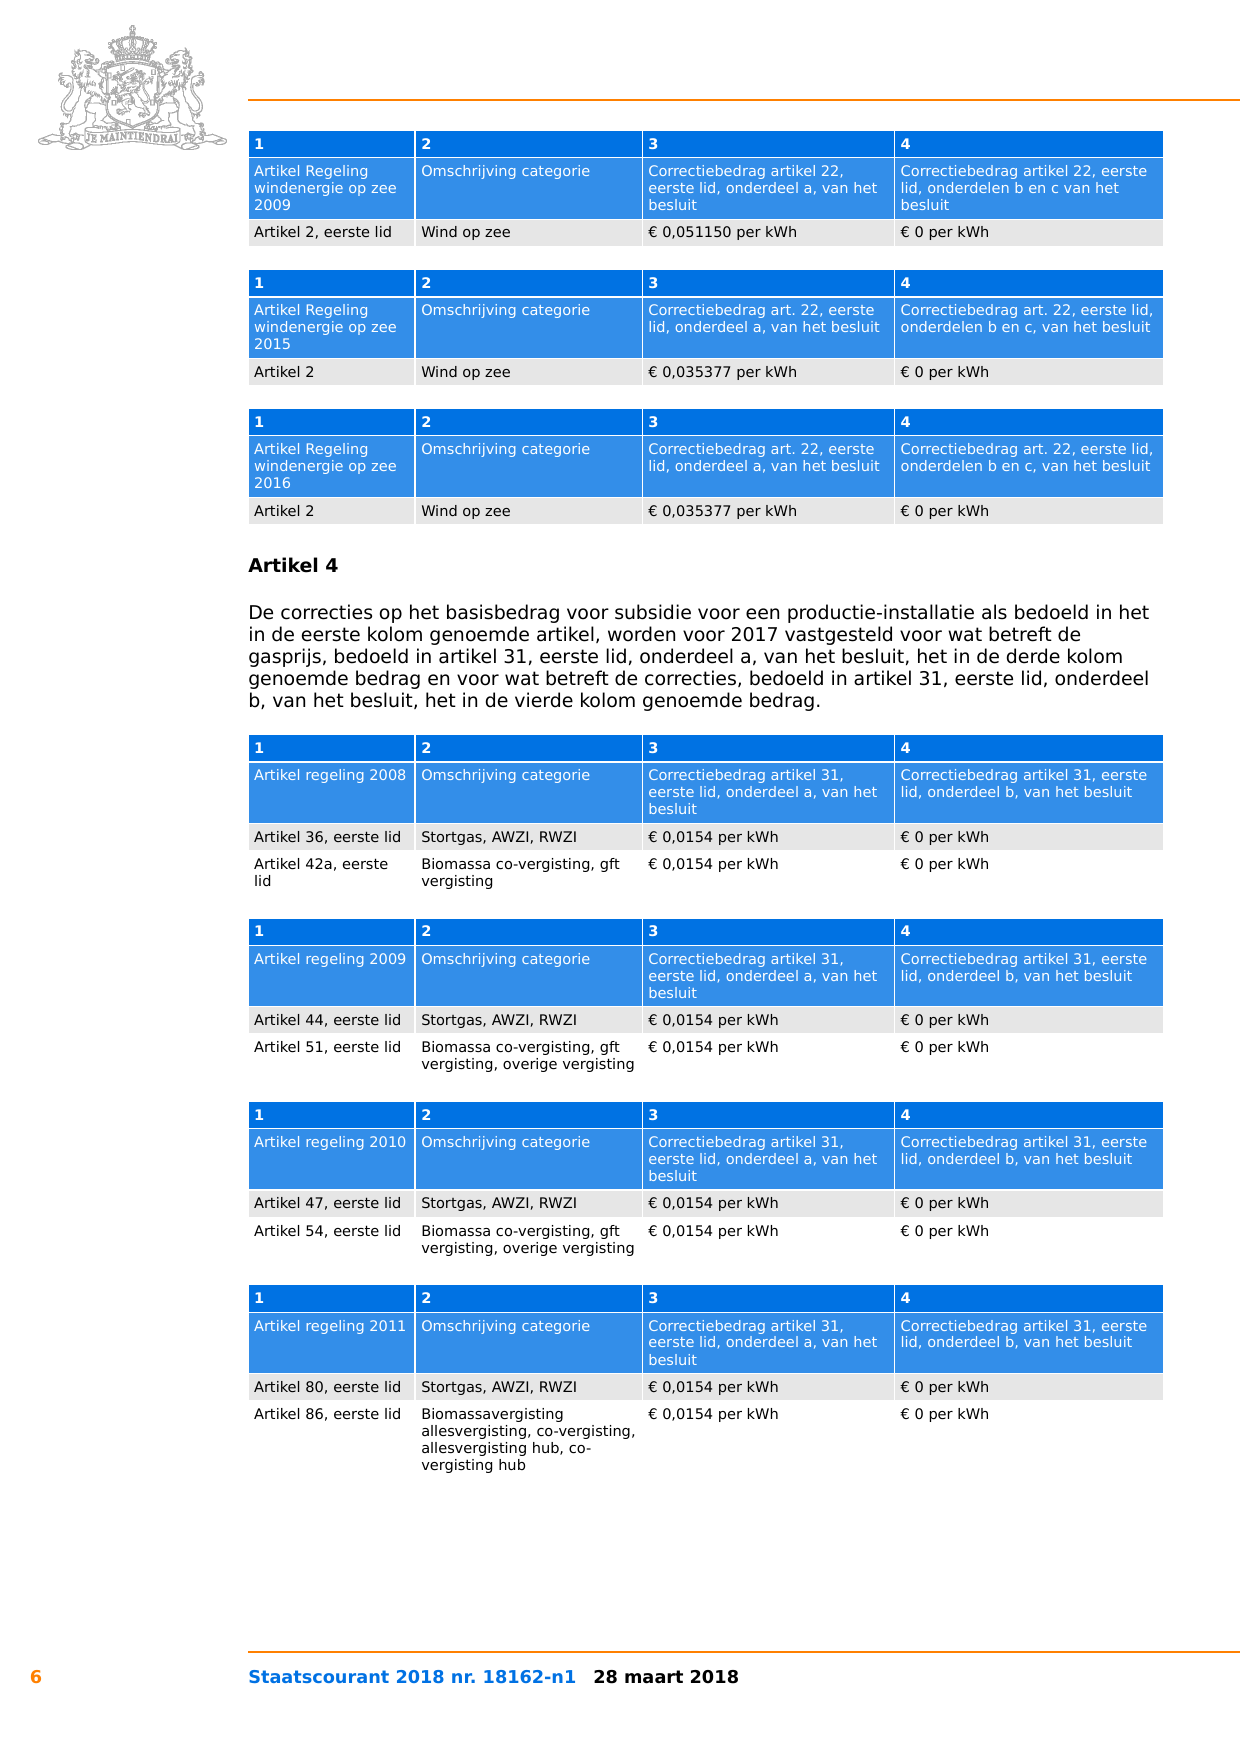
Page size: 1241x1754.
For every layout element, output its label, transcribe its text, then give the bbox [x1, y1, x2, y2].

table_cell € 0 per kWh [895, 1035, 1163, 1078]
table_cell Artikel 86, eerste lid [249, 1401, 414, 1479]
table_header 2 [416, 131, 642, 157]
table_cell Correctiebedrag art. 22, eerste lid, onderdeel a, van het besluit [643, 298, 894, 358]
table_cell Omschrijving categorie [416, 436, 642, 497]
table_cell Correctiebedrag art. 22, eerste lid, onderdeel a, van het besluit [643, 436, 894, 497]
table_cell Omschrijving categorie [416, 158, 642, 219]
table_cell Artikel Regeling windenergie op zee 2009 [249, 158, 414, 219]
table_header 1 [249, 1102, 414, 1128]
table_cell € 0,035377 per kWh [643, 498, 894, 524]
table_cell Correctiebedrag art. 22, eerste lid, onderdelen b en c, van het besluit [895, 298, 1163, 358]
table_cell Artikel 54, eerste lid [249, 1218, 414, 1261]
table_cell € 0,0154 per kWh [643, 1401, 894, 1479]
table_cell Stortgas, AWZI, RWZI [416, 1007, 642, 1033]
table_cell Correctiebedrag artikel 31, eerste lid, onderdeel b, van het besluit [895, 1313, 1163, 1373]
table_cell Omschrijving categorie [416, 1313, 642, 1373]
table_header 4 [895, 919, 1163, 945]
table_cell € 0,0154 per kWh [643, 1374, 894, 1400]
table_cell Omschrijving categorie [416, 946, 642, 1006]
table_header 4 [895, 1102, 1163, 1128]
table_cell Artikel Regeling windenergie op zee 2015 [249, 298, 414, 358]
table_header 2 [416, 1285, 642, 1312]
table_cell € 0 per kWh [895, 498, 1163, 524]
table_cell Correctiebedrag art. 22, eerste lid, onderdelen b en c, van het besluit [895, 436, 1163, 497]
picture [38, 25, 227, 150]
table_header 3 [643, 1102, 894, 1128]
table_cell Omschrijving categorie [416, 1129, 642, 1189]
table_header 3 [643, 919, 894, 945]
table_header 2 [416, 270, 642, 296]
table_header 4 [895, 409, 1163, 435]
table_cell Artikel regeling 2011 [249, 1313, 414, 1373]
table_header 4 [895, 735, 1163, 761]
table_cell Artikel 2 [249, 498, 414, 524]
table_cell Artikel 2, eerste lid [249, 220, 414, 246]
table_header 2 [416, 735, 642, 761]
table_cell Stortgas, AWZI, RWZI [416, 824, 642, 850]
table_cell Artikel regeling 2010 [249, 1129, 414, 1189]
table_cell Correctiebedrag artikel 31, eerste lid, onderdeel a, van het besluit [643, 1313, 894, 1373]
table_cell Omschrijving categorie [416, 298, 642, 358]
table_cell Biomassa co-vergisting, gft vergisting [416, 851, 642, 894]
table_header 1 [249, 1285, 414, 1312]
table_header 1 [249, 409, 414, 435]
table_cell € 0,0154 per kWh [643, 1191, 894, 1217]
table_cell Wind op zee [416, 498, 642, 524]
table_header 4 [895, 1285, 1163, 1312]
table_cell € 0 per kWh [895, 359, 1163, 385]
table_cell Correctiebedrag artikel 22, eerste lid, onderdeel a, van het besluit [643, 158, 894, 219]
table_cell € 0 per kWh [895, 1374, 1163, 1400]
table_cell € 0 per kWh [895, 220, 1163, 246]
table_cell Correctiebedrag artikel 22, eerste lid, onderdelen b en c van het besluit [895, 158, 1163, 219]
table_cell € 0 per kWh [895, 824, 1163, 850]
table_header 1 [249, 131, 414, 157]
table_cell € 0,0154 per kWh [643, 1007, 894, 1033]
table_header 1 [249, 270, 414, 296]
table_cell Artikel 51, eerste lid [249, 1035, 414, 1078]
table_cell € 0,0154 per kWh [643, 851, 894, 894]
table_cell Wind op zee [416, 359, 642, 385]
table_cell Artikel 44, eerste lid [249, 1007, 414, 1033]
table_cell Artikel 36, eerste lid [249, 824, 414, 850]
subtitle Artikel 4 [248, 555, 1163, 577]
table_cell € 0,0154 per kWh [643, 1218, 894, 1261]
table_cell € 0,0154 per kWh [643, 824, 894, 850]
table_cell € 0 per kWh [895, 1218, 1163, 1261]
table_cell Biomassa co-vergisting, gft vergisting, overige vergisting [416, 1218, 642, 1261]
table_cell Artikel 80, eerste lid [249, 1374, 414, 1400]
table_cell € 0 per kWh [895, 1007, 1163, 1033]
table_header 3 [643, 735, 894, 761]
table_header 3 [643, 131, 894, 157]
table_header 2 [416, 1102, 642, 1128]
table_cell Wind op zee [416, 220, 642, 246]
table_cell € 0 per kWh [895, 851, 1163, 894]
table_cell Omschrijving categorie [416, 763, 642, 823]
table_header 3 [643, 270, 894, 296]
text De correcties op het basisbedrag voor subsidie voor een productie-installatie als bedoeld in het in de eerste kolom genoemde artikel, worden voor 2017 vastgesteld voor wat betreft de gasprijs, bedoeld in artikel 31, eerste lid, onderdeel a, van het besluit, het in de derde kolom genoemde bedrag en voor wat betreft de correcties, bedoeld in artikel 31, eerste lid, onderdeel b, van het besluit, het in de vierde kolom genoemde bedrag. [248, 602, 1163, 712]
table_cell € 0 per kWh [895, 1401, 1163, 1479]
table_cell Correctiebedrag artikel 31, eerste lid, onderdeel b, van het besluit [895, 946, 1163, 1006]
table_cell Artikel 2 [249, 359, 414, 385]
table_cell € 0,0154 per kWh [643, 1035, 894, 1078]
table_cell Correctiebedrag artikel 31, eerste lid, onderdeel b, van het besluit [895, 763, 1163, 823]
table_cell Artikel 47, eerste lid [249, 1191, 414, 1217]
table_cell Correctiebedrag artikel 31, eerste lid, onderdeel a, van het besluit [643, 946, 894, 1006]
table_cell € 0,035377 per kWh [643, 359, 894, 385]
table_header 2 [416, 409, 642, 435]
table_cell Correctiebedrag artikel 31, eerste lid, onderdeel a, van het besluit [643, 763, 894, 823]
table_cell € 0,051150 per kWh [643, 220, 894, 246]
table_cell Correctiebedrag artikel 31, eerste lid, onderdeel a, van het besluit [643, 1129, 894, 1189]
table_cell Correctiebedrag artikel 31, eerste lid, onderdeel b, van het besluit [895, 1129, 1163, 1189]
table_header 2 [416, 919, 642, 945]
table_cell Artikel regeling 2009 [249, 946, 414, 1006]
table_cell Artikel regeling 2008 [249, 763, 414, 823]
table_cell Artikel Regeling windenergie op zee 2016 [249, 436, 414, 497]
table_cell Biomassa co-vergisting, gft vergisting, overige vergisting [416, 1035, 642, 1078]
table_header 4 [895, 270, 1163, 296]
table_header 1 [249, 919, 414, 945]
table_cell Artikel 42a, eerste lid [249, 851, 414, 894]
table_header 4 [895, 131, 1163, 157]
table_cell Stortgas, AWZI, RWZI [416, 1374, 642, 1400]
table_header 3 [643, 409, 894, 435]
table_header 1 [249, 735, 414, 761]
table_header 3 [643, 1285, 894, 1312]
table_cell € 0 per kWh [895, 1191, 1163, 1217]
table_cell Stortgas, AWZI, RWZI [416, 1191, 642, 1217]
table_cell Biomassavergisting allesvergisting, co-vergisting, allesvergisting hub, co-vergisting hub [416, 1401, 642, 1479]
